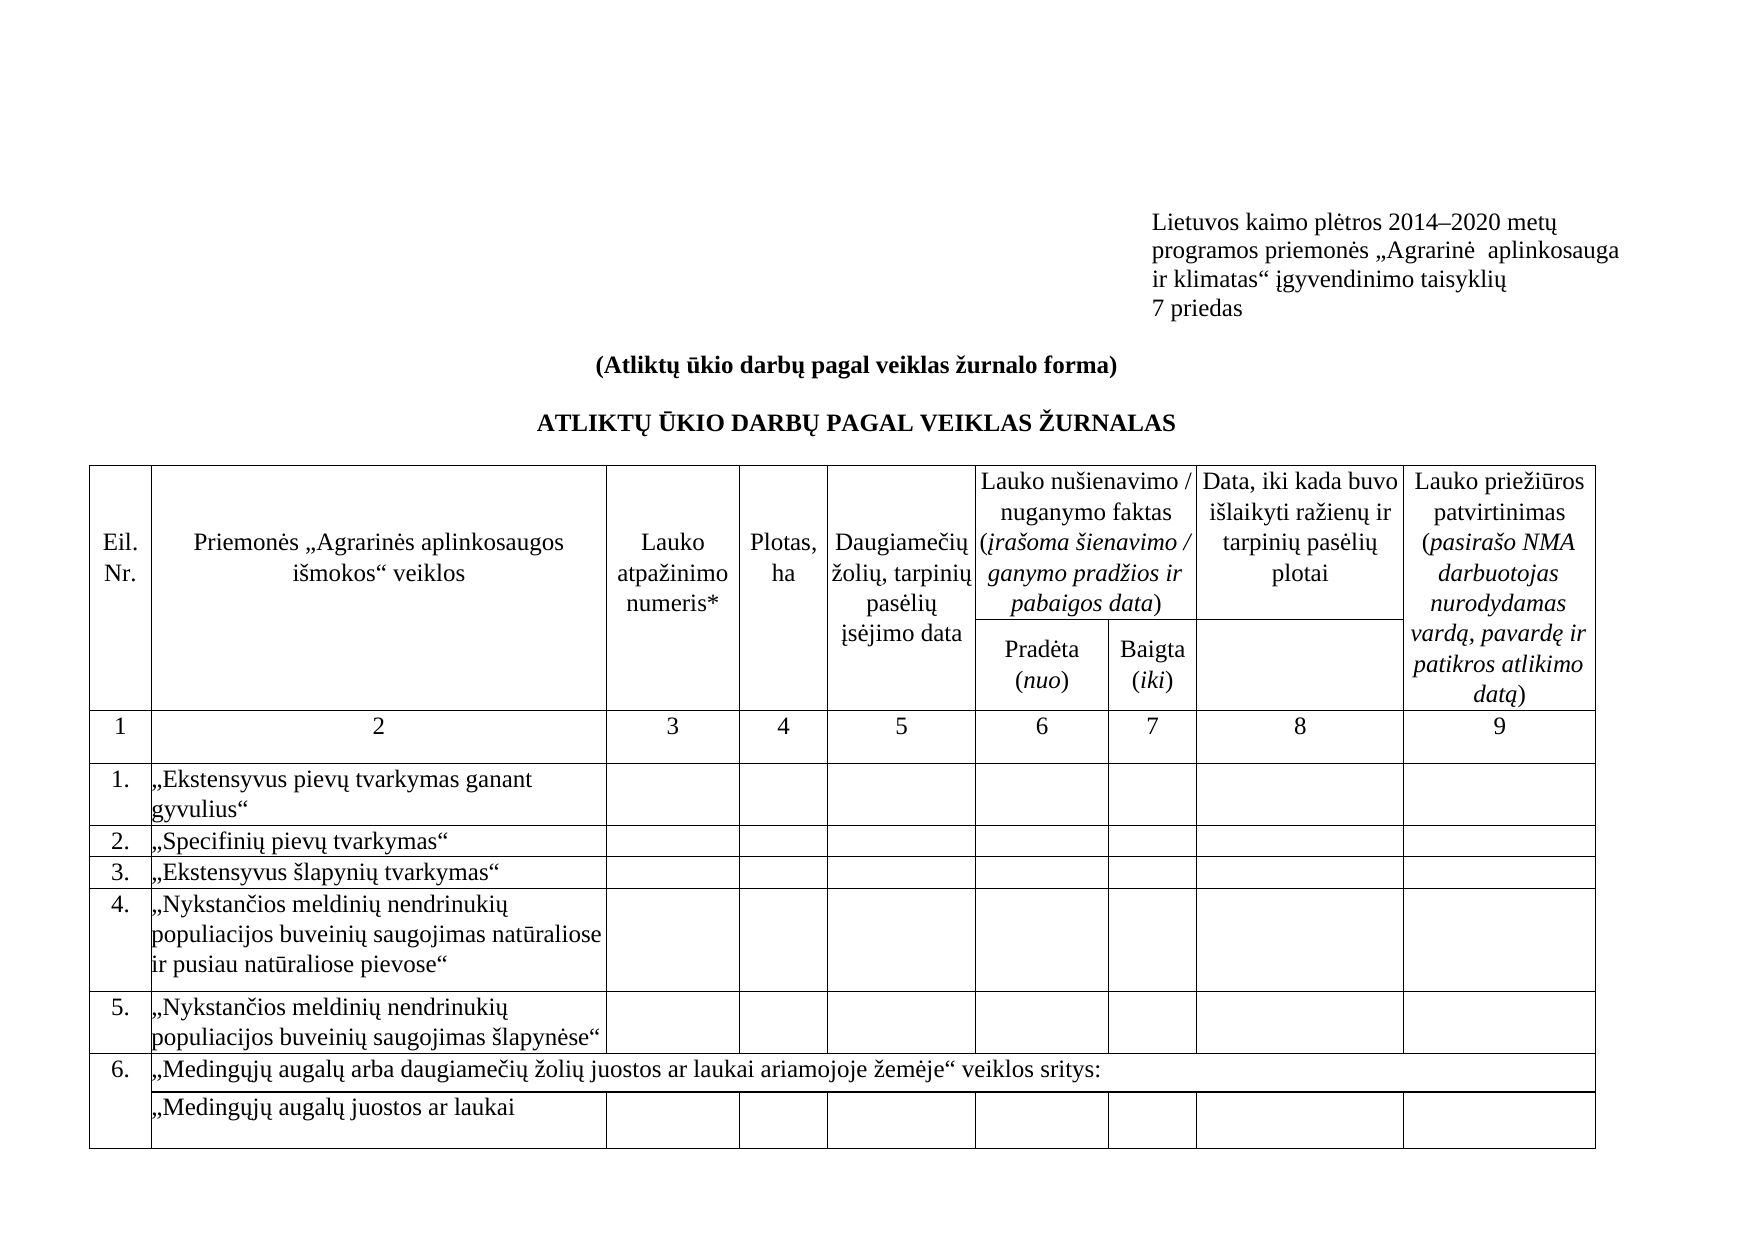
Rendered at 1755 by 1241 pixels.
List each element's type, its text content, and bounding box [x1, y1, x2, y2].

table_cell [1404, 1093, 1595, 1147]
text ATLIKTŲ ŪKIO DARBŲ PAGAL VEIKLAS ŽURNALAS [89, 408, 1624, 437]
table_cell [740, 889, 827, 991]
table_cell [1109, 857, 1196, 888]
table_cell 4. [90, 889, 151, 991]
table_cell [607, 857, 739, 888]
table_cell [1109, 889, 1196, 991]
table_cell „Specifinių pievų tvarkymas“ [152, 826, 606, 856]
table_cell [1404, 889, 1595, 991]
table_cell [607, 889, 739, 991]
table_cell [1404, 857, 1595, 888]
table_cell [1197, 764, 1403, 825]
table_cell [976, 857, 1108, 888]
table_header Plotas, ha [740, 466, 827, 710]
text ir klimatas“ įgyvendinimo taisyklių [1152, 264, 1624, 293]
table_cell [828, 889, 975, 991]
table_cell Pradėta (nuo) [976, 620, 1108, 710]
table_cell [740, 992, 827, 1053]
table_cell 2 [152, 711, 606, 763]
table_cell [828, 857, 975, 888]
text (Atliktų ūkio darbų pagal veiklas žurnalo forma) [89, 350, 1624, 379]
table_cell 1. [90, 764, 151, 825]
table_cell [1109, 826, 1196, 856]
table_cell 7 [1109, 711, 1196, 763]
table_cell [828, 1093, 975, 1147]
table_cell 5 [828, 711, 975, 763]
table_cell [1197, 992, 1403, 1053]
table_cell [740, 826, 827, 856]
text programos priemonės „Agrarinė aplinkosauga [1152, 235, 1624, 264]
table_cell [740, 764, 827, 825]
table_header Lauko priežiūros patvirtinimas (pasirašo NMA darbuotojas nurodydamas vardą, pavardę ir patikros atlikimo datą) [1404, 466, 1595, 710]
table_cell [1197, 826, 1403, 856]
table_cell [607, 826, 739, 856]
table_cell [1109, 764, 1196, 825]
table_header Eil. Nr. [90, 466, 151, 710]
table_header Priemonės „Agrarinės aplinkosaugos išmokos“ veiklos [152, 466, 606, 710]
table_cell [1197, 889, 1403, 991]
table_cell [740, 857, 827, 888]
table_cell 6. [90, 1054, 151, 1147]
table_cell [976, 826, 1108, 856]
table_cell „Nykstančios meldinių nendrinukių populiacijos buveinių saugojimas šlapynėse“ [152, 992, 606, 1053]
table_cell 5. [90, 992, 151, 1053]
table_cell [1197, 1093, 1403, 1147]
table_header Lauko nušienavimo / nuganymo faktas (įrašoma šienavimo / ganymo pradžios ir pabaigos data) [976, 466, 1196, 618]
table_cell [828, 992, 975, 1053]
table_cell 9 [1404, 711, 1595, 763]
text Lietuvos kaimo plėtros 2014–2020 metų [1017, 207, 1624, 235]
table_cell „Ekstensyvus šlapynių tvarkymas“ [152, 857, 606, 888]
table_cell [1404, 764, 1595, 825]
table_cell 6 [976, 711, 1108, 763]
table_cell [740, 1093, 827, 1147]
table_cell „Medingųjų augalų arba daugiamečių žolių juostos ar laukai ariamojoje žemėje“ veiklos sritys: [152, 1054, 1595, 1091]
table_cell [607, 992, 739, 1053]
table_cell „Ekstensyvus pievų tvarkymas ganant gyvulius“ [152, 764, 606, 825]
table_cell [828, 764, 975, 825]
table_cell 1 [90, 711, 151, 763]
text 7 priedas [1143, 293, 1624, 322]
table_cell [828, 826, 975, 856]
table_cell „Medingųjų augalų juostos ar laukai [152, 1093, 606, 1147]
table_cell 3. [90, 857, 151, 888]
table_header Lauko atpažinimo numeris* [607, 466, 739, 710]
table_cell [1404, 826, 1595, 856]
table_cell [607, 764, 739, 825]
table_cell 2. [90, 826, 151, 856]
table_cell [1404, 992, 1595, 1053]
table_cell 8 [1197, 711, 1403, 763]
table_header Data, iki kada buvo išlaikyti ražienų ir tarpinių pasėlių plotai [1197, 466, 1403, 618]
table_cell [976, 992, 1108, 1053]
table_cell [976, 889, 1108, 991]
table_cell [976, 1093, 1108, 1147]
table_cell „Nykstančios meldinių nendrinukių populiacijos buveinių saugojimas natūraliose ir pusiau natūraliose pievose“ [152, 889, 606, 991]
table_cell Baigta (iki) [1109, 620, 1196, 710]
table_header Daugiamečių žolių, tarpinių pasėlių įsėjimo data [828, 466, 975, 710]
table_cell [1197, 620, 1403, 710]
table_cell 3 [607, 711, 739, 763]
table_cell [1109, 1093, 1196, 1147]
table_cell [1109, 992, 1196, 1053]
table_cell [976, 764, 1108, 825]
table_cell [1197, 857, 1403, 888]
table_cell 4 [740, 711, 827, 763]
table_cell [607, 1093, 739, 1147]
